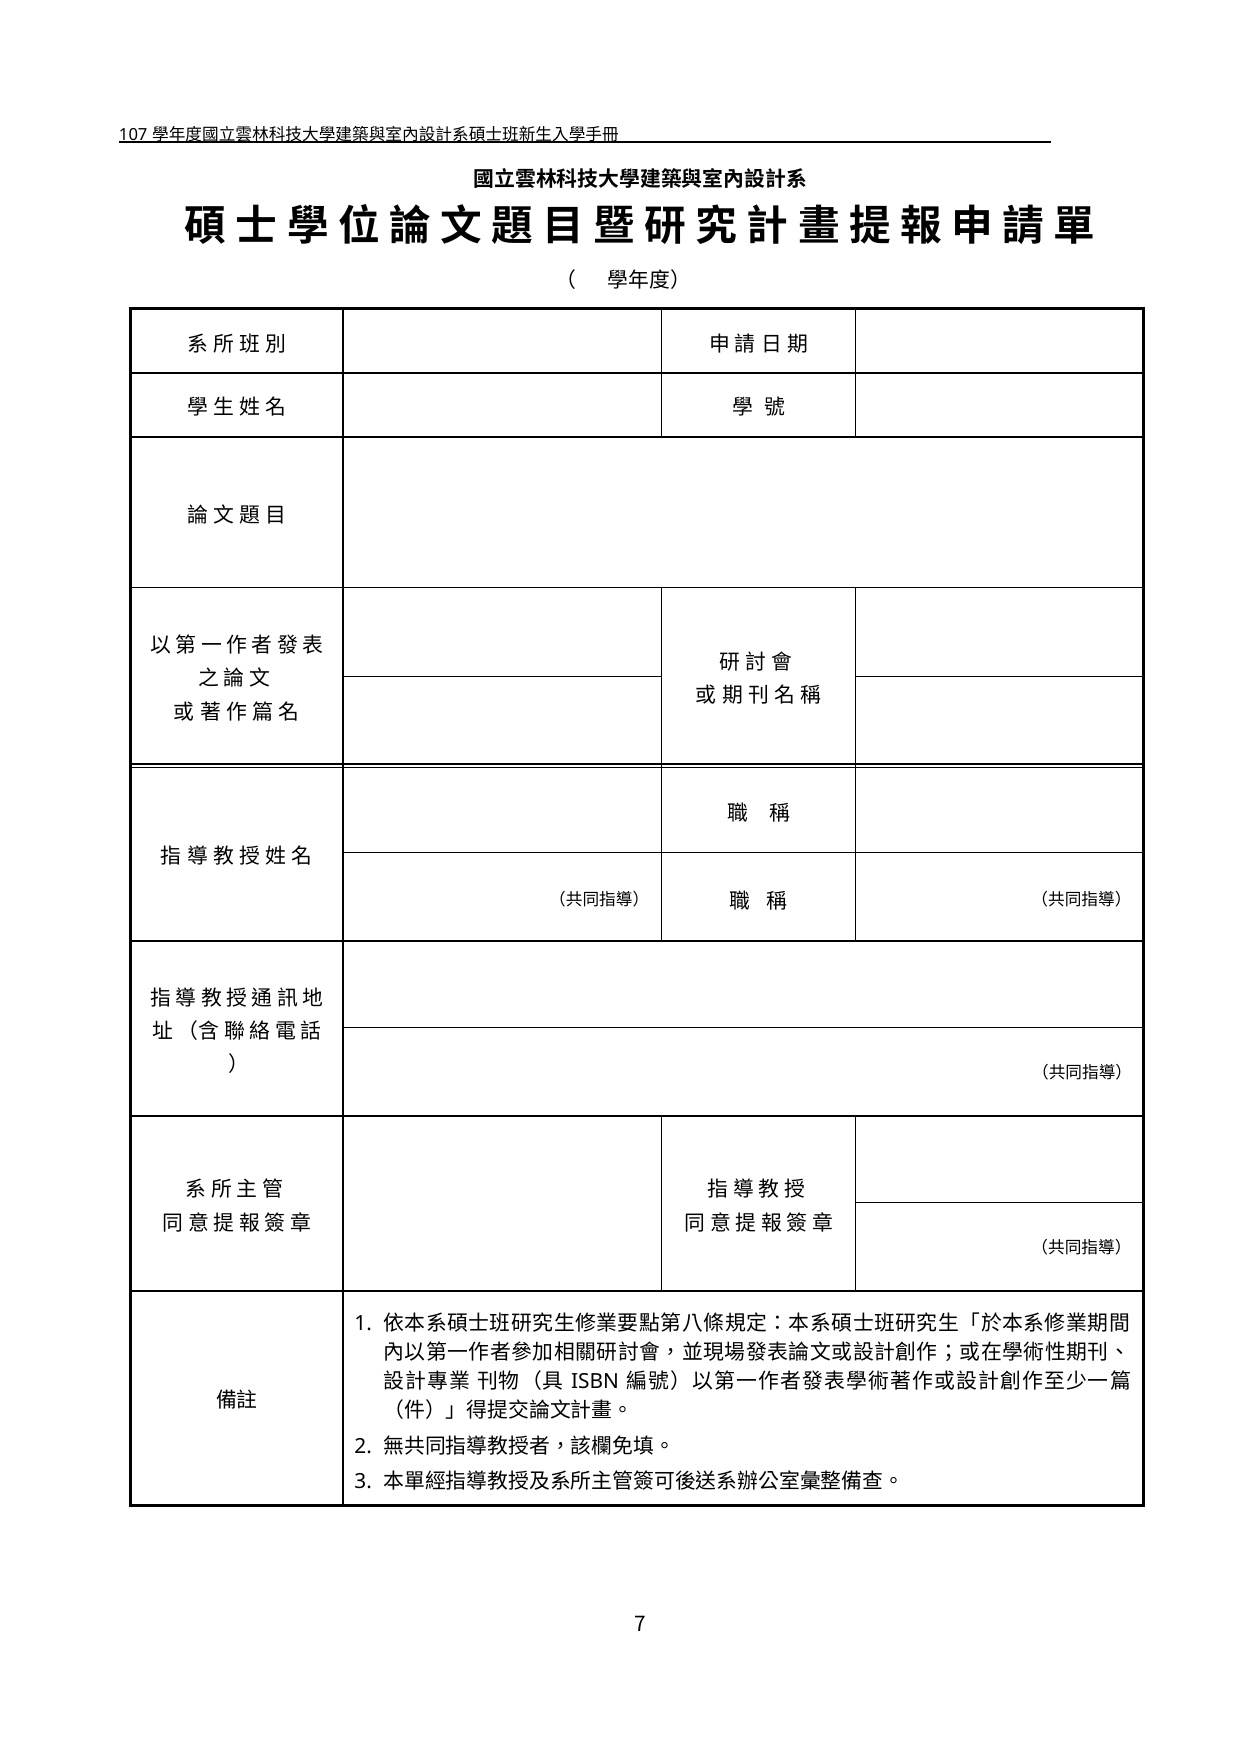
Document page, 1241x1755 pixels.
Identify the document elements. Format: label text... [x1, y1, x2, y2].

table_cell 以 第 一 作 者 發 表 之 論 文 或 著 作 篇 名 [132, 588, 342, 763]
table_cell （共同指導） [344, 1028, 1142, 1115]
table_header [856, 310, 1142, 372]
text 碩 士 學 位 論 文 題 目 暨 研 究 計 畫 提 報 申 請 單 [119, 192, 1161, 253]
table_cell [856, 1117, 1142, 1202]
table_cell 依本系碩士班研究生修業要點第八條規定：本系碩士班研究生「於本系修業期間內以第一作者參加相關研討會，並現場發表論文或設計創作；或在學術性期刊、設計專業 刊物（具 ISBN 編號）以第一作者發表學術著作或設計創作至少一篇（件）」得提交論文計畫。 無共同指導教授者，該欄免填。 本單經指導教授及系所主管簽可後送系辦公室彙整備查。 [344, 1292, 1142, 1504]
table_cell 指 導 教 授 通 訊 地 址 （含 聯 絡 電 話 ） [132, 942, 342, 1115]
table_cell 指 導 教 授 姓 名 [132, 768, 342, 940]
table_cell [344, 588, 661, 676]
text 國立雲林科技大學建築與室內設計系 [119, 163, 1161, 192]
table_cell [344, 1117, 661, 1290]
table_cell [344, 942, 1142, 1027]
table_cell （共同指導） [344, 853, 661, 940]
table_cell [344, 374, 661, 436]
text （ 學年度） [119, 265, 1127, 293]
table_cell （共同指導） [856, 853, 1142, 940]
table_cell 學 號 [662, 374, 855, 436]
table_cell 學 生 姓 名 [132, 374, 342, 436]
table_cell 論 文 題 目 [132, 438, 342, 587]
table_cell 職 稱 [662, 768, 855, 852]
table_header 申 請 日 期 [662, 310, 855, 372]
table_cell 指 導 教 授 同 意 提 報 簽 章 [662, 1117, 855, 1290]
table_cell [856, 677, 1142, 763]
table_header [344, 310, 661, 372]
table_cell [856, 374, 1142, 436]
table_cell 研 討 會 或 期 刊 名 稱 [662, 588, 855, 763]
table_cell 備註 [132, 1292, 342, 1504]
table_header 系 所 班 別 [132, 310, 342, 372]
table_cell 系 所 主 管 同 意 提 報 簽 章 [132, 1117, 342, 1290]
table_cell [344, 768, 661, 852]
table_cell [856, 588, 1142, 676]
table_cell [856, 768, 1142, 852]
table_cell 職 稱 [662, 853, 855, 940]
table_cell [344, 677, 661, 763]
table_cell （共同指導） [856, 1203, 1142, 1290]
table_cell [344, 438, 1142, 587]
